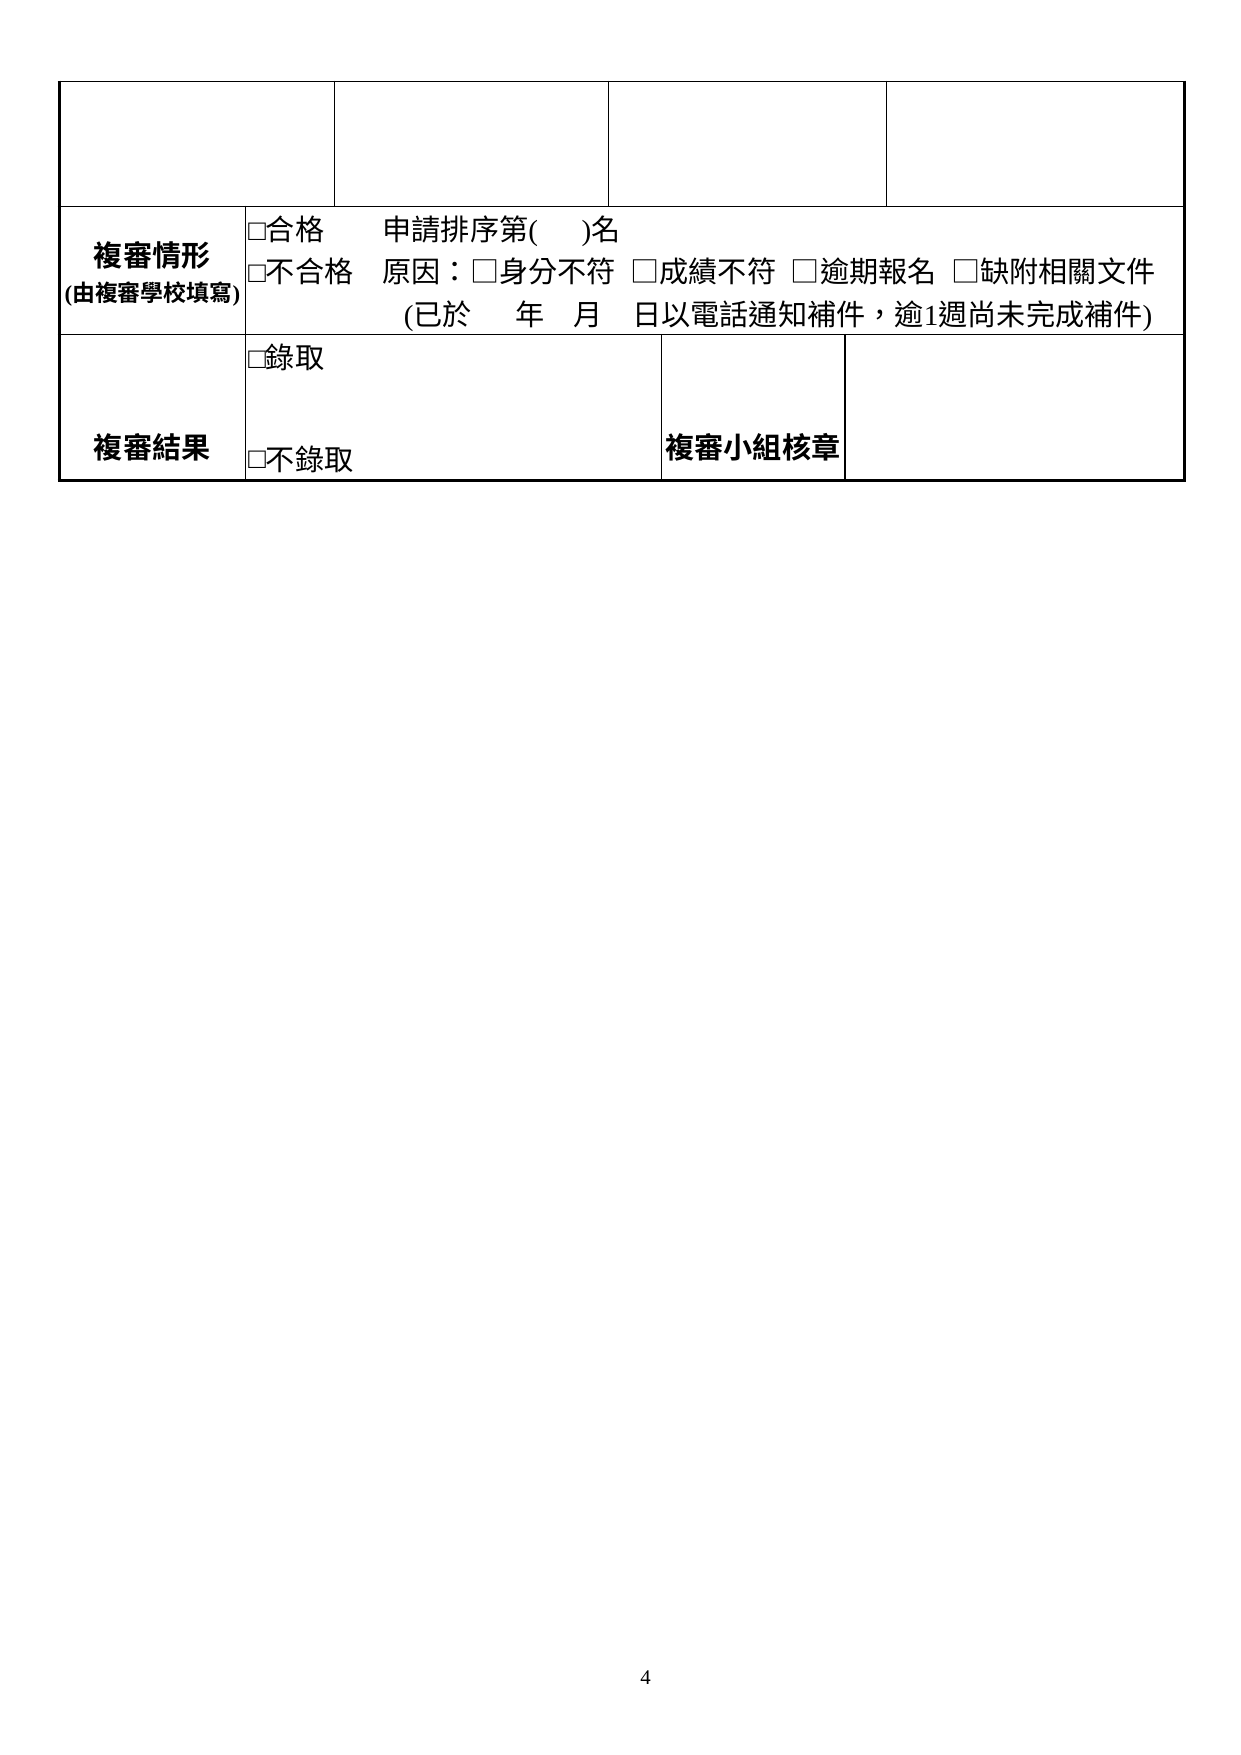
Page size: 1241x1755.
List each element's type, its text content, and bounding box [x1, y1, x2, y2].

table_cell [335, 82, 608, 206]
table_cell 複審結果 [61, 335, 245, 478]
table_cell [61, 82, 334, 206]
table_cell 複審小組核章 [662, 335, 844, 478]
table_cell 複審情形 (由複審學校填寫) [61, 207, 245, 334]
table_cell □合格 申請排序第( )名 □不合格 原因：□身分不符 □成績不符 □逾期報名 □缺附相關文件 (已於 年 月 日以電話通知補件，逾1週尚未完成補件) [246, 207, 1183, 334]
table_cell □錄取 □不錄取 [246, 335, 661, 478]
table_cell [887, 82, 1183, 206]
table_cell [846, 335, 1183, 478]
table_cell [609, 82, 886, 206]
